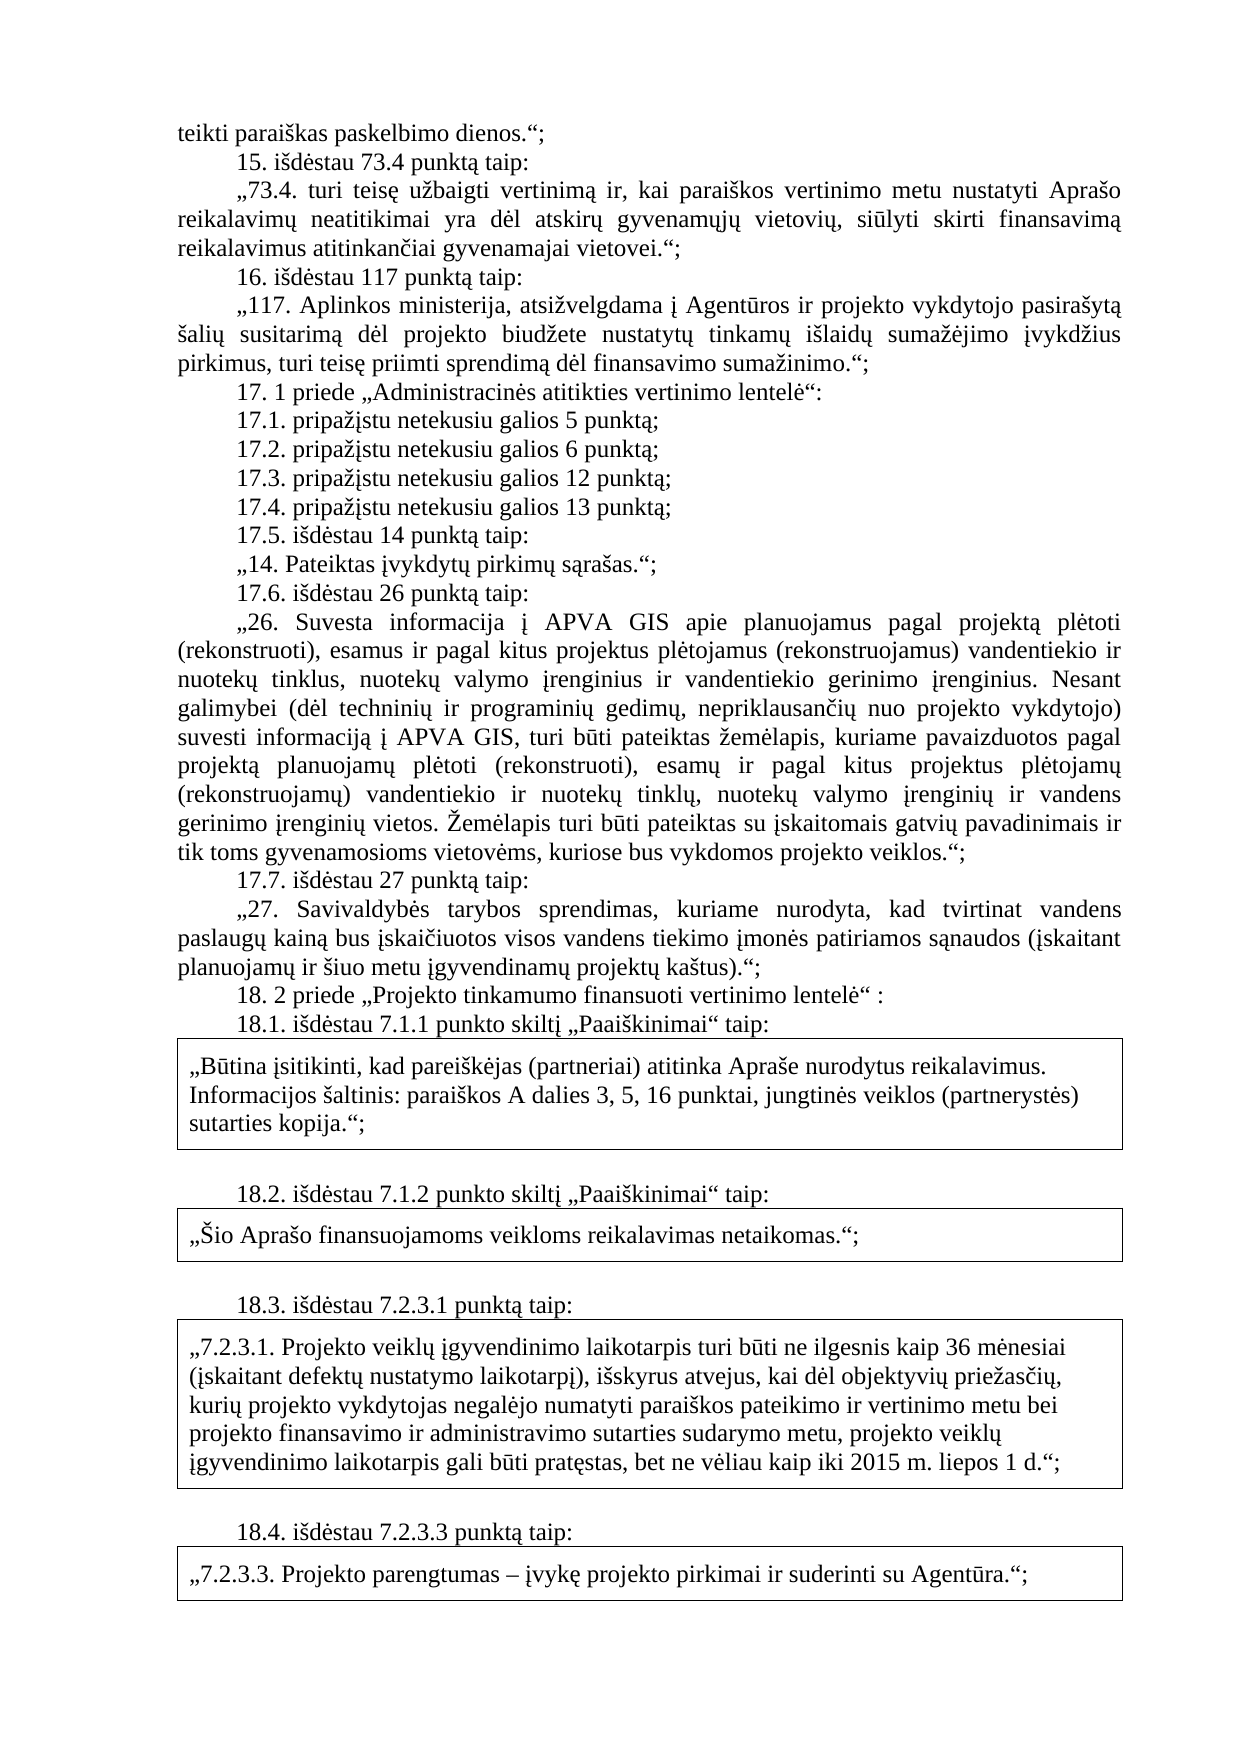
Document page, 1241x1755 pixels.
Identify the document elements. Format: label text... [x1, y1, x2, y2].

table_header „7.2.3.3. Projekto parengtumas – įvykę projekto pirkimai ir suderinti su Agentūra.“; [178, 1547, 1122, 1599]
text 17.3. pripažįstu netekusiu galios 12 punktą; [177, 463, 1122, 492]
text 18.2. išdėstau 7.1.2 punkto skiltį „Paaiškinimai“ taip: [177, 1179, 1122, 1207]
text „26. Suvesta informacija į APVA GIS apie planuojamus pagal projektą plėtoti (rekonstruoti), esamus ir pagal kitus projektus plėtojamus (rekonstruojamus) vandentiekio ir nuotekų tinklus, nuotekų valymo įrenginius ir vandentiekio gerinimo įrenginius. Nesant galimybei (dėl techninių ir programinių gedimų, nepriklausančių nuo projekto vykdytojo) suvesti informaciją į APVA GIS, turi būti pateiktas žemėlapis, kuriame pavaizduotos pagal projektą planuojamų plėtoti (rekonstruoti), esamų ir pagal kitus projektus plėtojamų (rekonstruojamų) vandentiekio ir nuotekų tinklų, nuotekų valymo įrenginių ir vandens gerinimo įrenginių vietos. Žemėlapis turi būti pateiktas su įskaitomais gatvių pavadinimais ir tik toms gyvenamosioms vietovėms, kuriose bus vykdomos projekto veiklos.“; [177, 607, 1122, 866]
text „14. Pateiktas įvykdytų pirkimų sąrašas.“; [177, 549, 1122, 578]
text 18.1. išdėstau 7.1.1 punkto skiltį „Paaiškinimai“ taip: [177, 1009, 1122, 1038]
table_header „7.2.3.1. Projekto veiklų įgyvendinimo laikotarpis turi būti ne ilgesnis kaip 36 mėnesiai (įskaitant defektų nustatymo laikotarpį), išskyrus atvejus, kai dėl objektyvių priežasčių, kurių projekto vykdytojas negalėjo numatyti paraiškos pateikimo ir vertinimo metu bei projekto finansavimo ir administravimo sutarties sudarymo metu, projekto veiklų įgyvendinimo laikotarpis gali būti pratęstas, bet ne vėliau kaip iki 2015 m. liepos 1 d.“; [178, 1320, 1122, 1488]
text teikti paraiškas paskelbimo dienos.“; [177, 118, 1122, 147]
text 17.5. išdėstau 14 punktą taip: [177, 521, 1122, 549]
table_header „Būtina įsitikinti, kad pareiškėjas (partneriai) atitinka Apraše nurodytus reikalavimus. Informacijos šaltinis: paraiškos A dalies 3, 5, 16 punktai, jungtinės veiklos (partnerystės) sutarties kopija.“; [178, 1039, 1122, 1149]
text 18.3. išdėstau 7.2.3.1 punktą taip: [177, 1291, 1122, 1319]
text 17.1. pripažįstu netekusiu galios 5 punktą; [177, 406, 1122, 434]
text 17.7. išdėstau 27 punktą taip: [177, 866, 1122, 894]
text 18. 2 priede „Projekto tinkamumo finansuoti vertinimo lentelė“ : [177, 981, 1122, 1009]
text „27. Savivaldybės tarybos sprendimas, kuriame nurodyta, kad tvirtinat vandens paslaugų kainą bus įskaičiuotos visos vandens tiekimo įmonės patiriamos sąnaudos (įskaitant planuojamų ir šiuo metu įgyvendinamų projektų kaštus).“; [177, 894, 1122, 981]
text 18.4. išdėstau 7.2.3.3 punktą taip: [177, 1517, 1122, 1546]
text 15. išdėstau 73.4 punktą taip: [177, 147, 1122, 176]
text 17.6. išdėstau 26 punktą taip: [177, 578, 1122, 607]
text 17.4. pripažįstu netekusiu galios 13 punktą; [177, 492, 1122, 521]
text „73.4. turi teisę užbaigti vertinimą ir, kai paraiškos vertinimo metu nustatyti Aprašo reikalavimų neatitikimai yra dėl atskirų gyvenamųjų vietovių, siūlyti skirti finansavimą reikalavimus atitinkančiai gyvenamajai vietovei.“; [177, 176, 1122, 262]
text 17.2. pripažįstu netekusiu galios 6 punktą; [177, 434, 1122, 463]
text 17. 1 priede „Administracinės atitikties vertinimo lentelė“: [177, 377, 1122, 406]
table_header „Šio Aprašo finansuojamoms veikloms reikalavimas netaikomas.“; [178, 1209, 1122, 1261]
text „117. Aplinkos ministerija, atsižvelgdama į Agentūros ir projekto vykdytojo pasirašytą šalių susitarimą dėl projekto biudžete nustatytų tinkamų išlaidų sumažėjimo įvykdžius pirkimus, turi teisę priimti sprendimą dėl finansavimo sumažinimo.“; [177, 291, 1122, 377]
text 16. išdėstau 117 punktą taip: [177, 262, 1122, 291]
